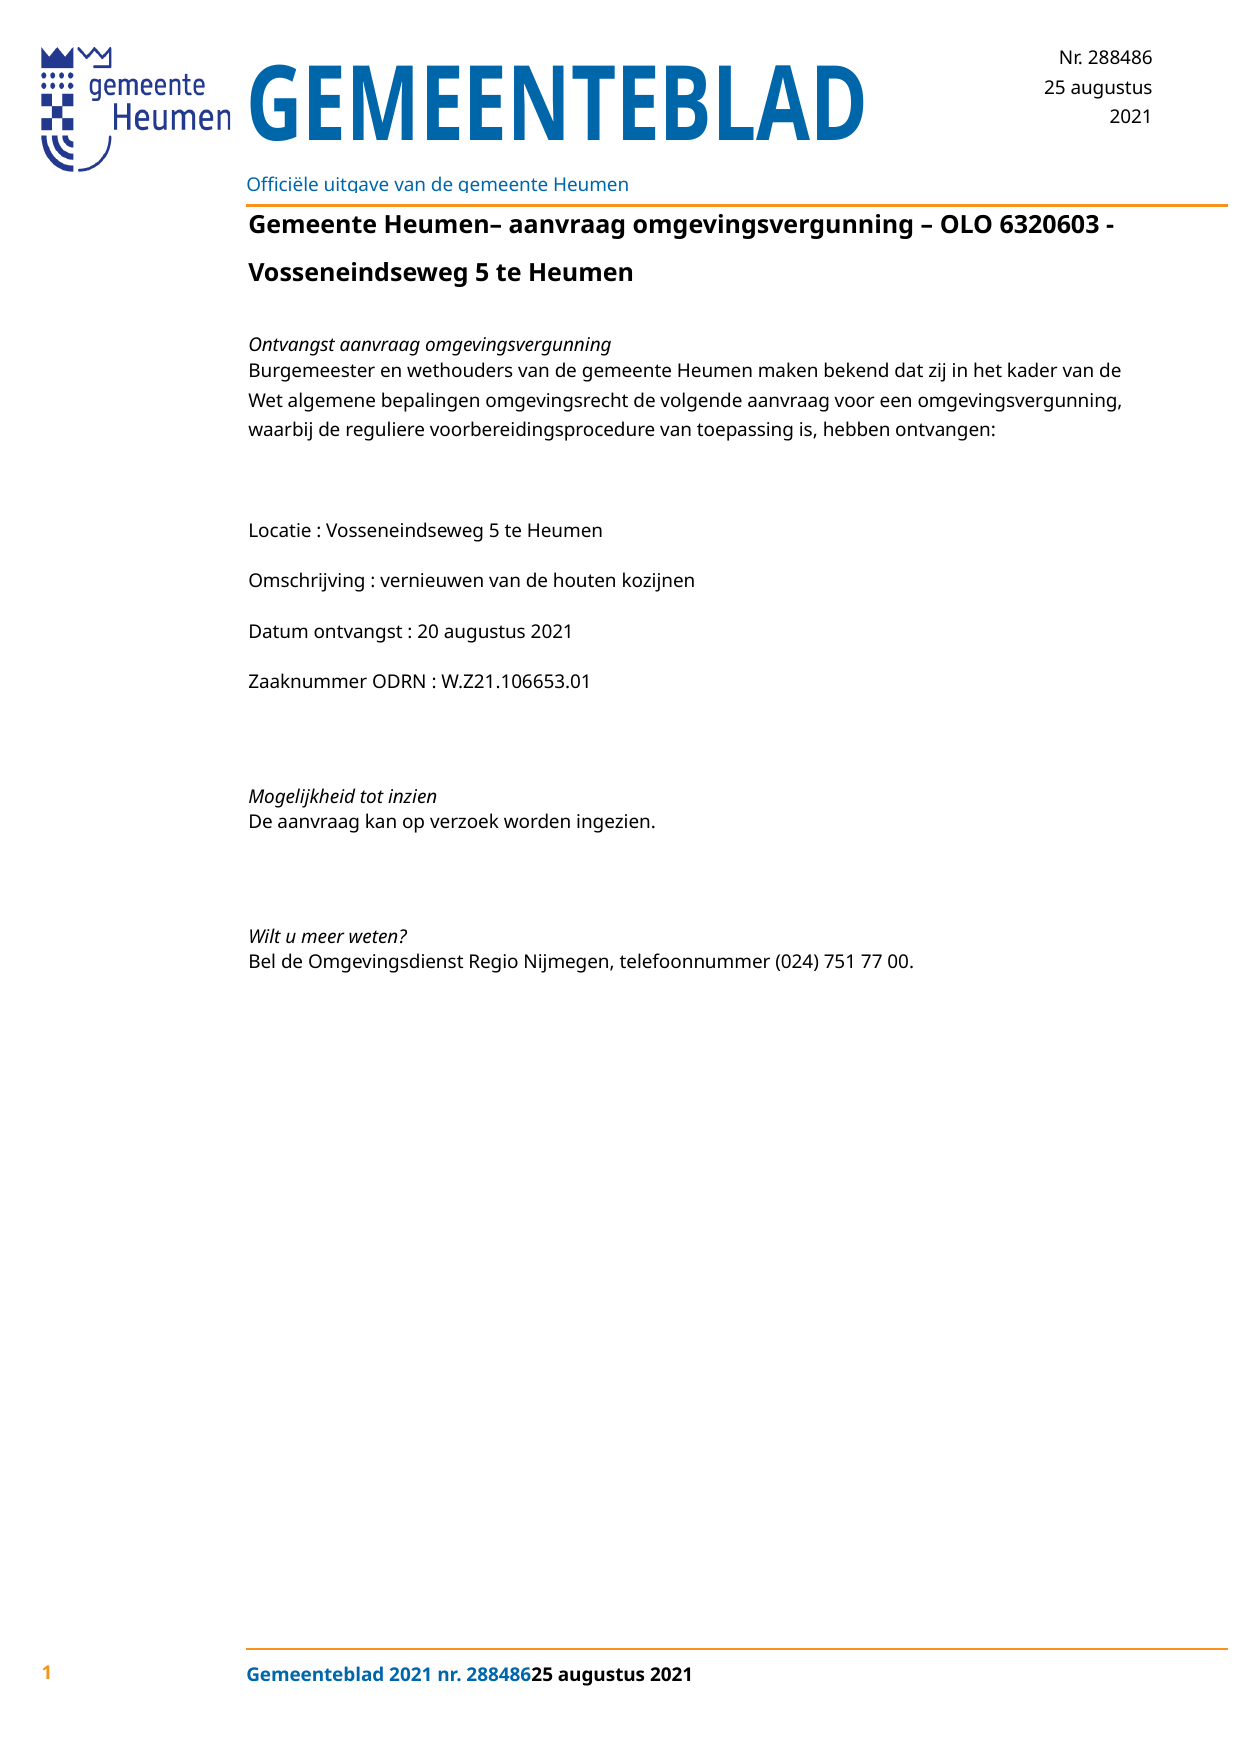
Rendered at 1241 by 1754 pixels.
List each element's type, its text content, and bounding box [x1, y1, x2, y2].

text Datum ontvangst : 20 augustus 2021 [248, 618, 1152, 644]
text Zaaknummer ODRN : W.Z21.106653.01 [248, 668, 1152, 694]
text Gemeente Heumen– aanvraag omgevingsvergunning – OLO 6320603 - Vosseneindseweg 5 te Heumen [248, 207, 1152, 288]
text De aanvraag kan op verzoek worden ingezien. [248, 808, 1152, 834]
picture [41, 47, 231, 172]
text Ontvangst aanvraag omgevingsvergunning [248, 331, 1152, 357]
text Burgemeester en wethouders van de gemeente Heumen maken bekend dat zij in het kader van de Wet algemene bepalingen omgevingsrecht de volgende aanvraag voor een omgevingsvergunning, waarbij de reguliere voorbereidingsprocedure van toepassing is, hebben ontvangen: [248, 357, 1152, 442]
text Omschrijving : vernieuwen van de houten kozijnen [248, 568, 1152, 593]
text Locatie : Vosseneindseweg 5 te Heumen [248, 517, 1152, 543]
text Mogelijkheid tot inzien [248, 783, 1152, 808]
text Bel de Omgevingsdienst Regio Nijmegen, telefoonnummer (024) 751 77 00. [248, 949, 1152, 974]
text Wilt u meer weten? [248, 923, 1152, 949]
